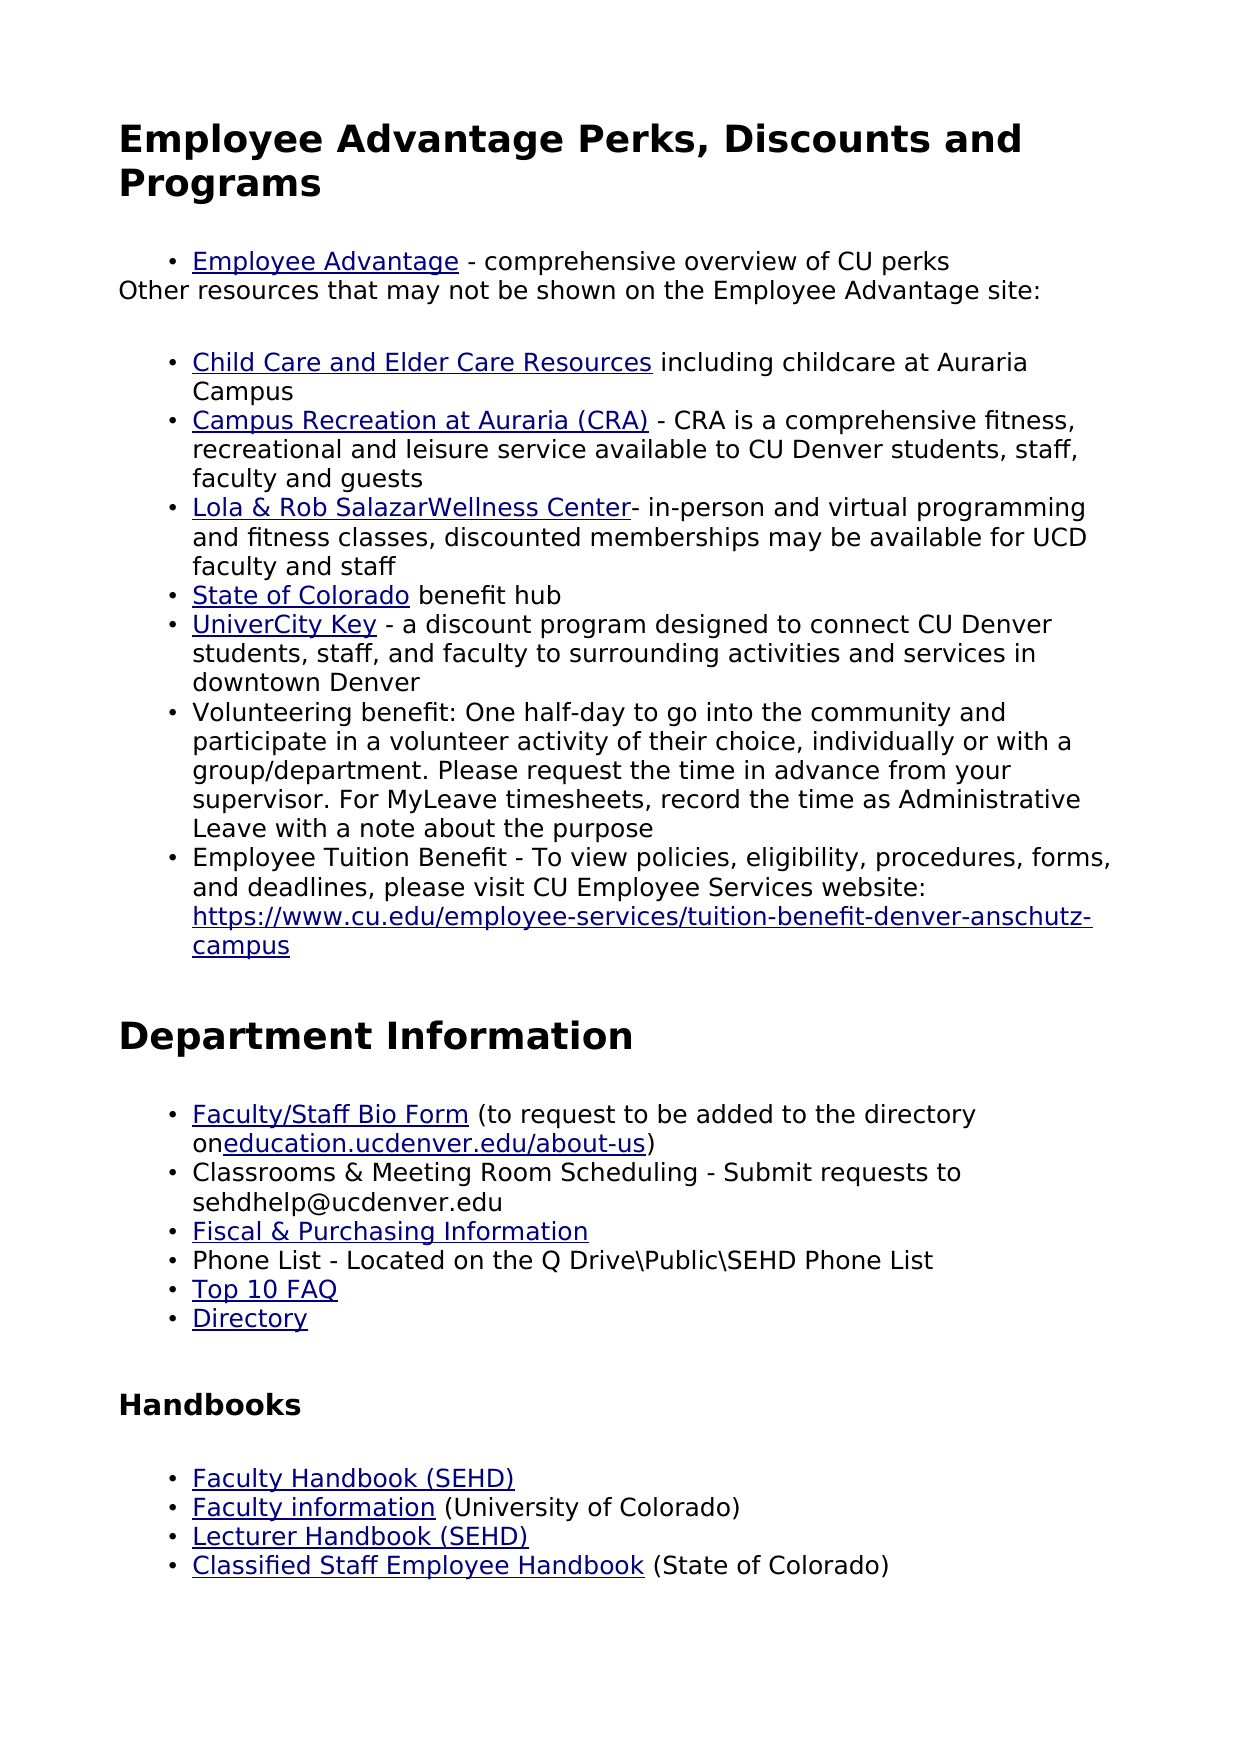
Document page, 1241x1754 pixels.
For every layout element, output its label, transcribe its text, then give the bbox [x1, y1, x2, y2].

list Employee Advantage - comprehensive overview of CU perks [177, 247, 1122, 277]
list UniverCity Key - a discount program designed to connect CU Denver students, staff, and faculty to surrounding activities and services in downtown Denver [177, 610, 1122, 698]
subtitle Department Information [118, 1015, 1122, 1058]
subtitle Handbooks [118, 1388, 1122, 1422]
list Child Care and Elder Care Resources including childcare at Auraria Campus [177, 348, 1122, 406]
list Volunteering benefit: One half-day to go into the community and participate in a volunteer activity of their choice, individually or with a group/department. Please request the time in advance from your supervisor. For MyLeave timesheets, record the time as Administrative Leave with a note about the purpose [177, 698, 1122, 843]
list Faculty information (University of Colorado) [177, 1493, 1122, 1522]
list Classrooms & Meeting Room Scheduling - Submit requests to sehdhelp@ucdenver.edu [177, 1159, 1122, 1217]
list Faculty Handbook (SEHD) [177, 1464, 1122, 1493]
list Campus Recreation at Auraria (CRA) - CRA is a comprehensive fitness, recreational and leisure service available to CU Denver students, staff, faculty and guests [177, 406, 1122, 493]
list Lola & Rob SalazarWellness Center- in-person and virtual programming and fitness classes, discounted memberships may be available for UCD faculty and staff [177, 493, 1122, 581]
list Faculty/Staff Bio Form (to request to be added to the directory oneducation.ucdenver.edu/about-us) [177, 1100, 1122, 1159]
list Directory [177, 1304, 1122, 1334]
list Employee Tuition Benefit - To view policies, eligibility, procedures, forms, and deadlines, please visit CU Employee Services website: https://www.cu.edu/employee-services/tuition-benefit-denver-anschutz-campus [177, 843, 1122, 960]
list Phone List - Located on the Q Drive\Public\SEHD Phone List [177, 1246, 1122, 1275]
subtitle Employee Advantage Perks, Discounts and Programs [118, 118, 1122, 205]
list Fiscal & Purchasing Information [177, 1217, 1122, 1246]
list State of Colorado benefit hub [177, 581, 1122, 610]
list Top 10 FAQ [177, 1275, 1122, 1304]
text Other resources that may not be shown on the Employee Advantage site: [118, 277, 1122, 306]
list Classified Staff Employee Handbook (State of Colorado) [177, 1552, 1122, 1581]
list Lecturer Handbook (SEHD) [177, 1522, 1122, 1552]
